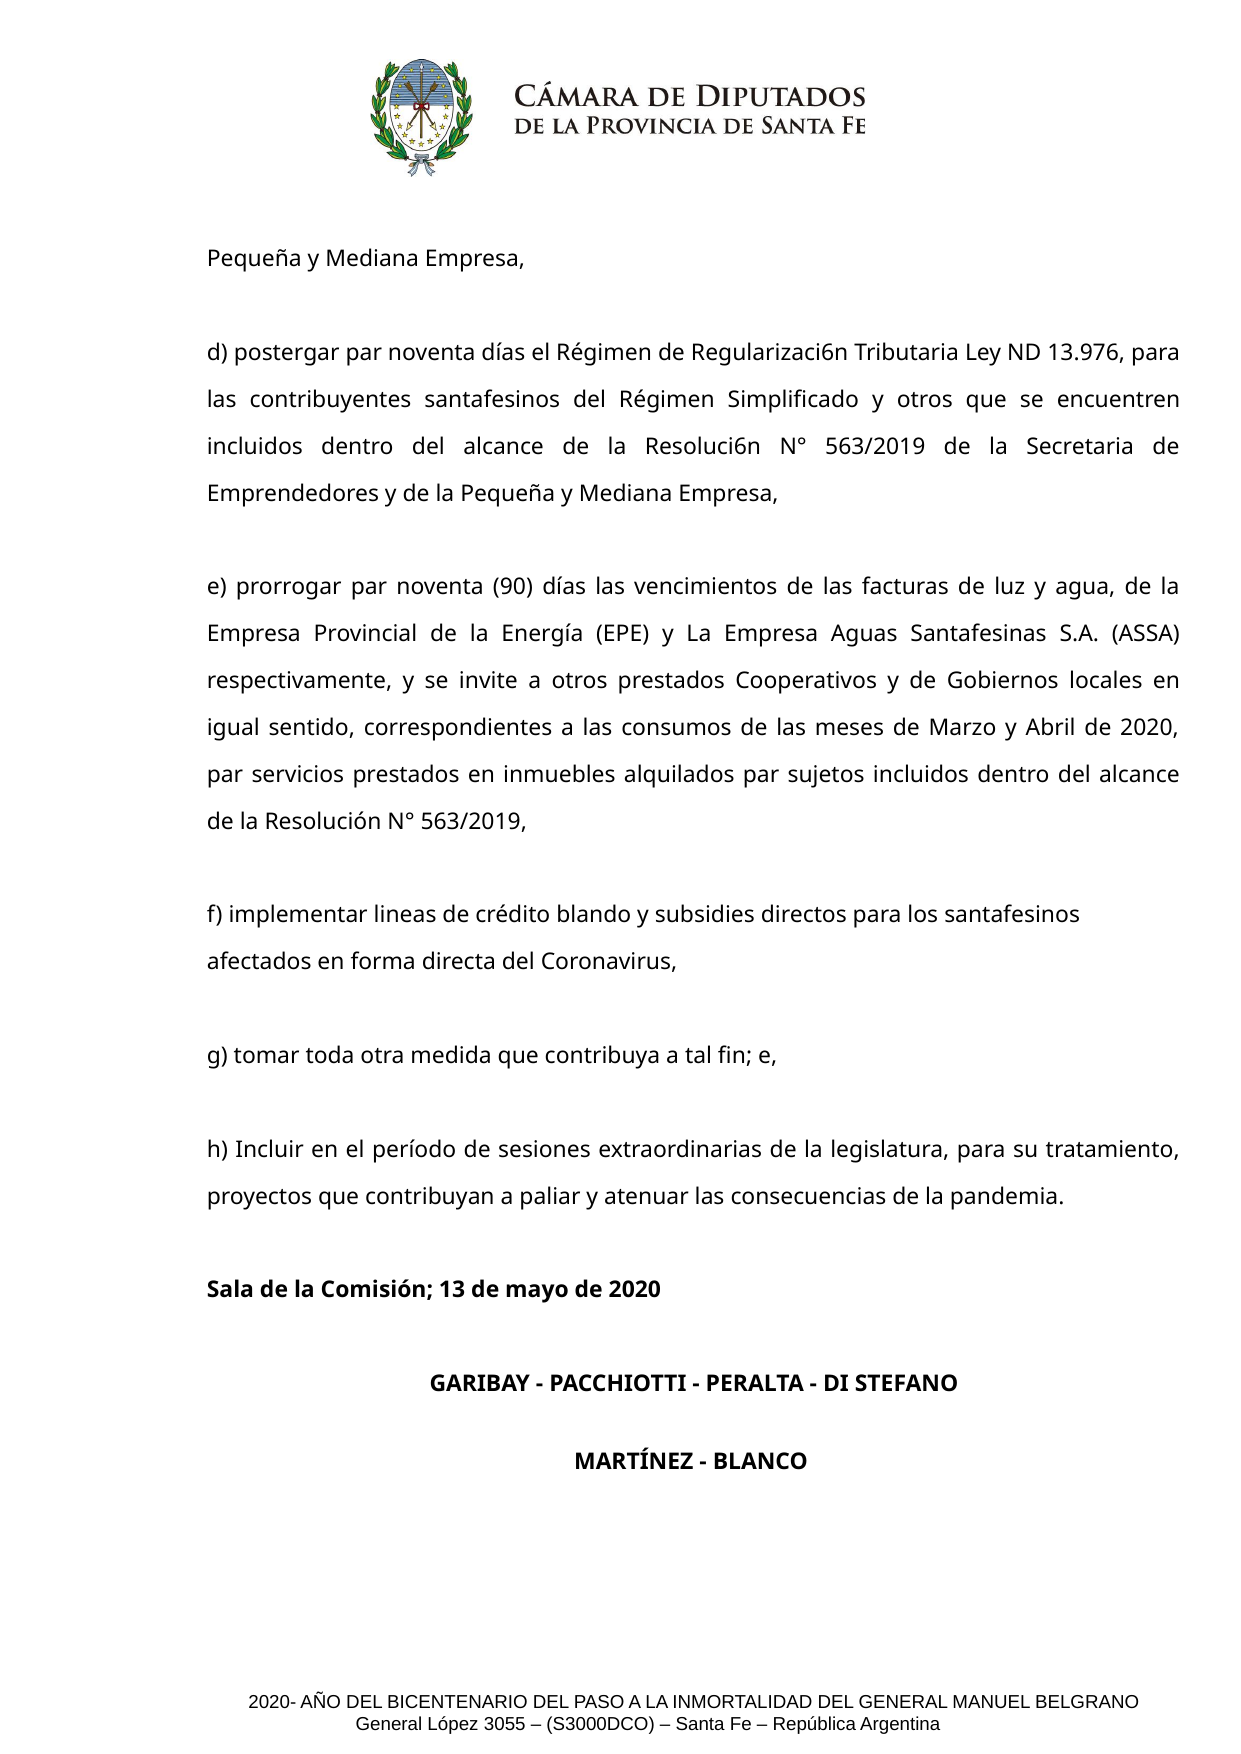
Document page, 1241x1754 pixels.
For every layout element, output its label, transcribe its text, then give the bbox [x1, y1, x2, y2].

text Sala de la Comisión; 13 de mayo de 2020 [207, 1273, 1181, 1305]
text Pequeña y Mediana Empresa, [207, 242, 1181, 273]
text f) implementar lineas de crédito blando y subsidies directos para los santafesinos [207, 898, 1181, 930]
picture [370, 59, 866, 181]
text GARIBAY - PACCHIOTTI - PERALTA - DI STEFANO [207, 1367, 1181, 1398]
text afectados en forma directa del Coronavirus, [207, 945, 1181, 977]
text d) postergar par noventa días el Régimen de Regularizaci6n Tributaria Ley ND 13.976, para las contribuyentes santafesinos del Régimen Simplificado y otros que se encuentren incluidos dentro del alcance de la Resoluci6n N° 563/2019 de la Secretaria de Emprendedores y de la Pequeña y Mediana Empresa, [207, 336, 1181, 508]
text g) tomar toda otra medida que contribuya a tal fin; e, [207, 1039, 1181, 1070]
text e) prorrogar par noventa (90) días las vencimientos de las facturas de luz y agua, de la Empresa Provincial de la Energía (EPE) y La Empresa Aguas Santafesinas S.A. (ASSA) respectivamente, y se invite a otros prestados Cooperativos y de Gobiernos locales en igual sentido, correspondientes a las consumos de las meses de Marzo y Abril de 2020, par servicios prestados en inmuebles alquilados par sujetos incluidos dentro del alcance de la Resolución N° 563/2019, [207, 570, 1181, 836]
text MARTÍNEZ - BLANCO [207, 1445, 1181, 1477]
text h) Incluir en el período de sesiones extraordinarias de la legislatura, para su tratamiento, proyectos que contribuyan a paliar y atenuar las consecuencias de la pandemia. [207, 1133, 1181, 1211]
